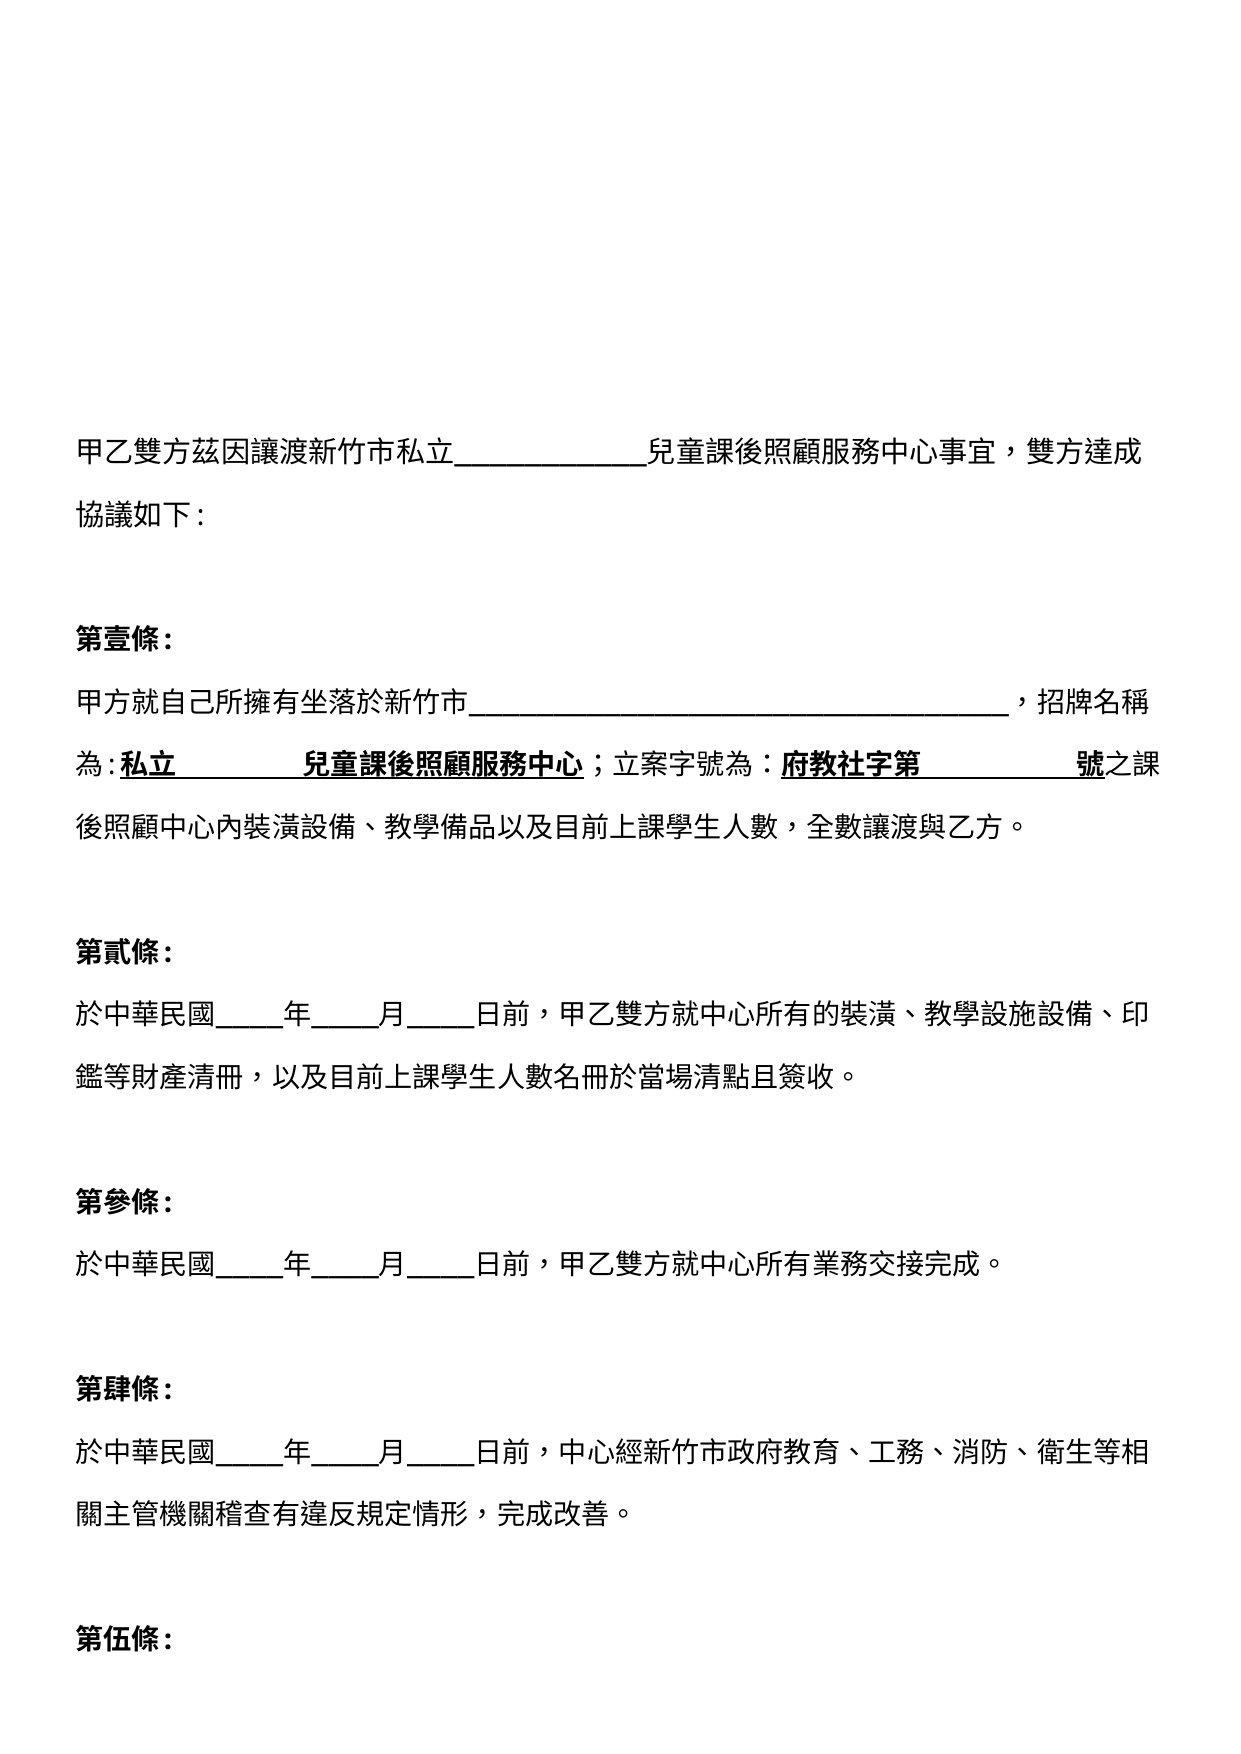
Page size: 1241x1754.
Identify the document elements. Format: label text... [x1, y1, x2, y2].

text 第壹條: [75, 596, 1165, 658]
text 甲乙雙方茲因讓渡新竹市私立___________兒童課後照顧服務中心事宜，雙方達成協議如下: [75, 408, 1165, 533]
text 於中華民國____年____月____日前，甲乙雙方就中心所有業務交接完成。 [75, 1221, 1165, 1283]
text 於中華民國____年____月____日前，甲乙雙方就中心所有的裝潢、教學設施設備、印鑑等財產清冊，以及目前上課學生人數名冊於當場清點且簽收。 [75, 971, 1165, 1096]
text 第參條: [75, 1158, 1165, 1221]
text 第肆條: [75, 1346, 1165, 1408]
text 於中華民國____年____月____日前，中心經新竹市政府教育、工務、消防、衛生等相關主管機關稽查有違反規定情形，完成改善。 [75, 1408, 1165, 1533]
text 甲方就自己所擁有坐落於新竹市________________________________，招牌名稱為:私立 兒童課後照顧服務中心；立案字號為：府教社字第 號之課後照顧中心內裝潢設備、教學備品以及目前上課學生人數，全數讓渡與乙方。 [75, 658, 1165, 846]
text 第貳條: [75, 908, 1165, 971]
text 第伍條: [75, 1596, 1165, 1658]
